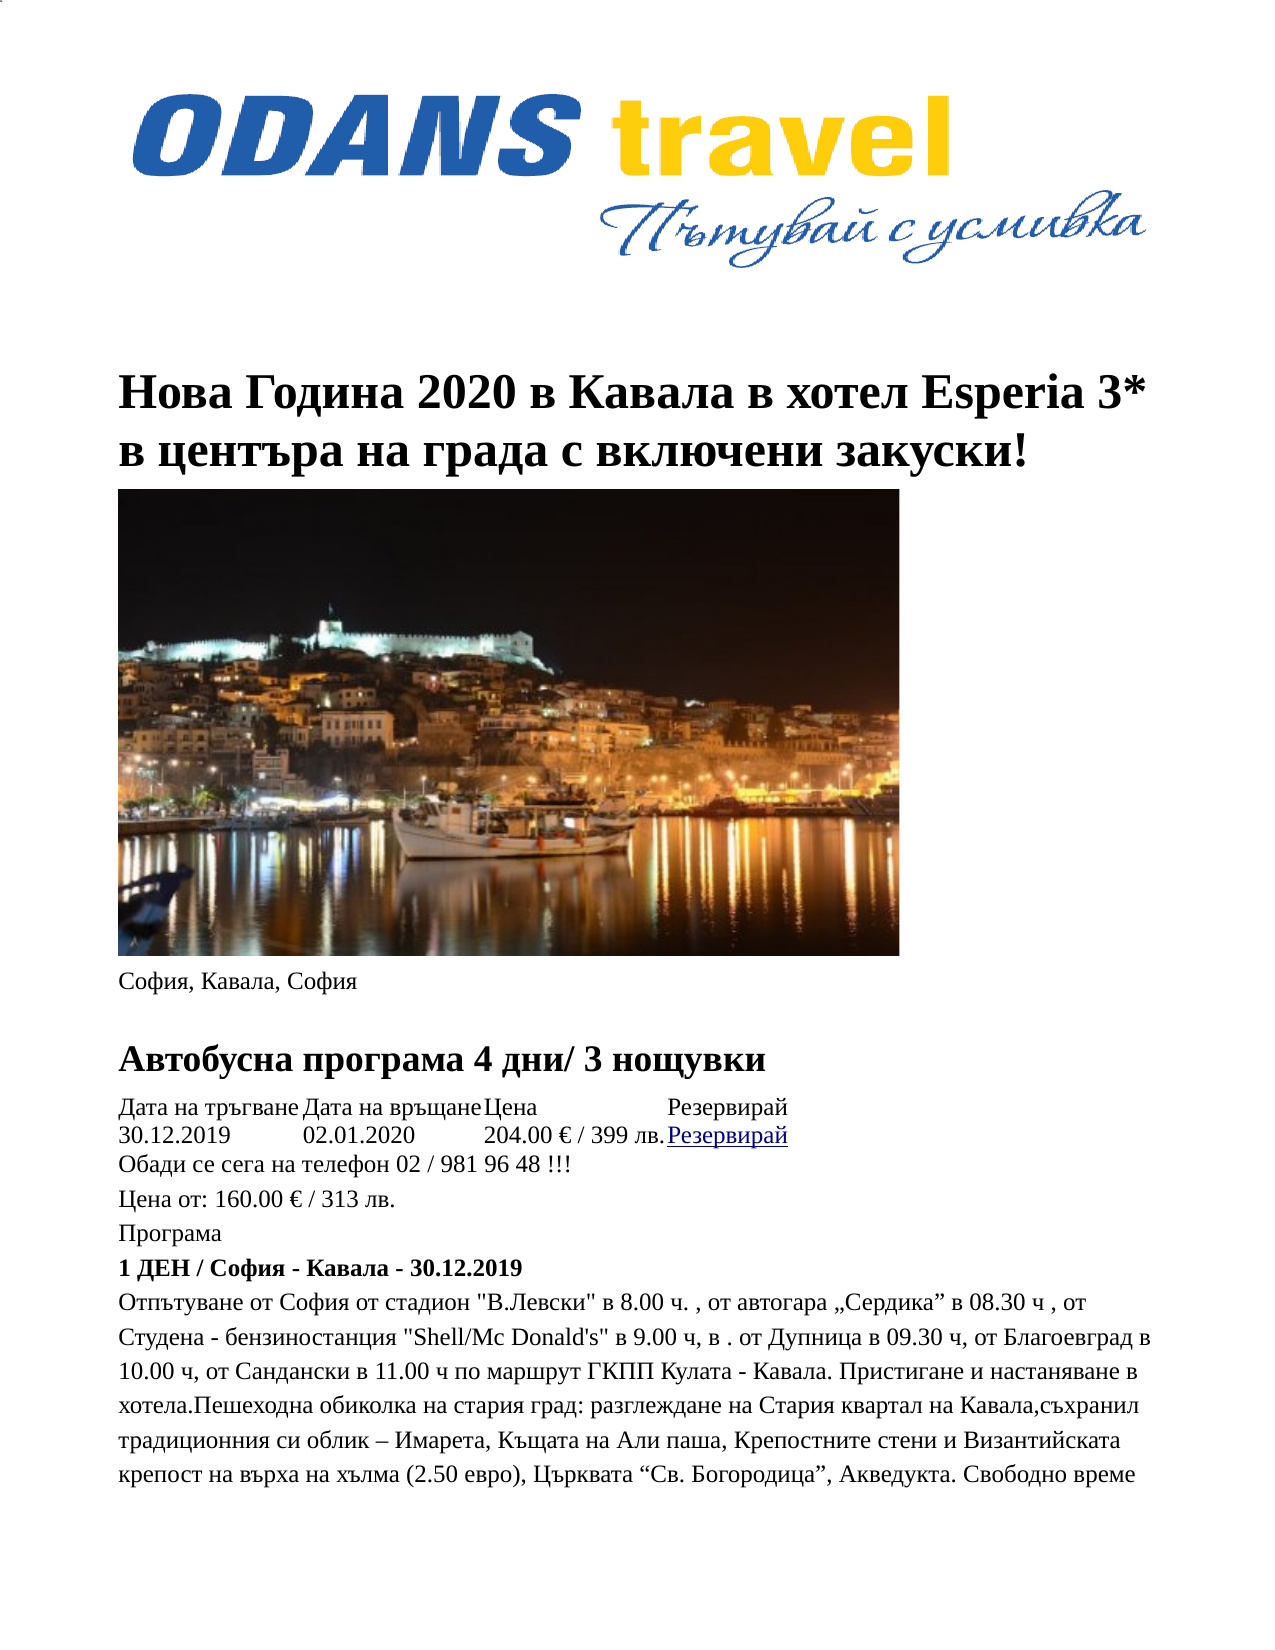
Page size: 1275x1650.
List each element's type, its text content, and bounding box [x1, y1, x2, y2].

table_header Дата на връщане [303, 1092, 484, 1121]
table_cell Резервирай [667, 1121, 792, 1149]
text София, Кавала, София [118, 966, 1157, 995]
table_header Резервирай [667, 1092, 792, 1121]
table_header Дата на тръгване [118, 1092, 303, 1121]
table_cell 02.01.2020 [303, 1121, 484, 1149]
picture [126, 78, 1165, 274]
picture [118, 489, 900, 956]
table_cell 204.00 € / 399 лв. [484, 1121, 667, 1149]
text Програма [118, 1218, 1157, 1247]
text Отпътуване от София от стадион "В.Левски" в 8.00 ч. , от автогара „Сердика” в 08.30 ч , от Студена - бензиностанция "Shell/Mc Donald's" в 9.00 ч, в . от Дупница в 09.30 ч, от Благоевград в 10.00 ч, от Сандански в 11.00 ч по маршрут ГКПП Кулата - Кавала. Пристигане и настаняване в хотела.Пешеходна обиколка на стария град: разглеждане на Стария квартал на Кавала,съхранил традиционния си облик – Имарета, Къщата на Али паша, Крепостните стени и Византийската крепост на върха на хълма (2.50 евро), Църквата “Св. Богородица”, Акведукта. Свободно време [118, 1287, 1157, 1488]
text 1 ДЕН / София - Кавала - 30.12.2019 [118, 1253, 1157, 1281]
table_cell 30.12.2019 [118, 1121, 303, 1149]
table_header [626, 303, 1252, 337]
table_header [118, 303, 626, 337]
text Цена от: 160.00 € / 313 лв. [118, 1184, 1157, 1212]
subtitle Автобусна програма 4 дни/ 3 нощувки [118, 1036, 1157, 1079]
subtitle Нова Година 2020 в Кавала в хотел Esperia 3* в центъра на града с включени закуски! [118, 362, 1157, 477]
table_header Цена [484, 1092, 667, 1121]
text Обади се сега на телефон 02 / 981 96 48 !!! [118, 1149, 1157, 1178]
